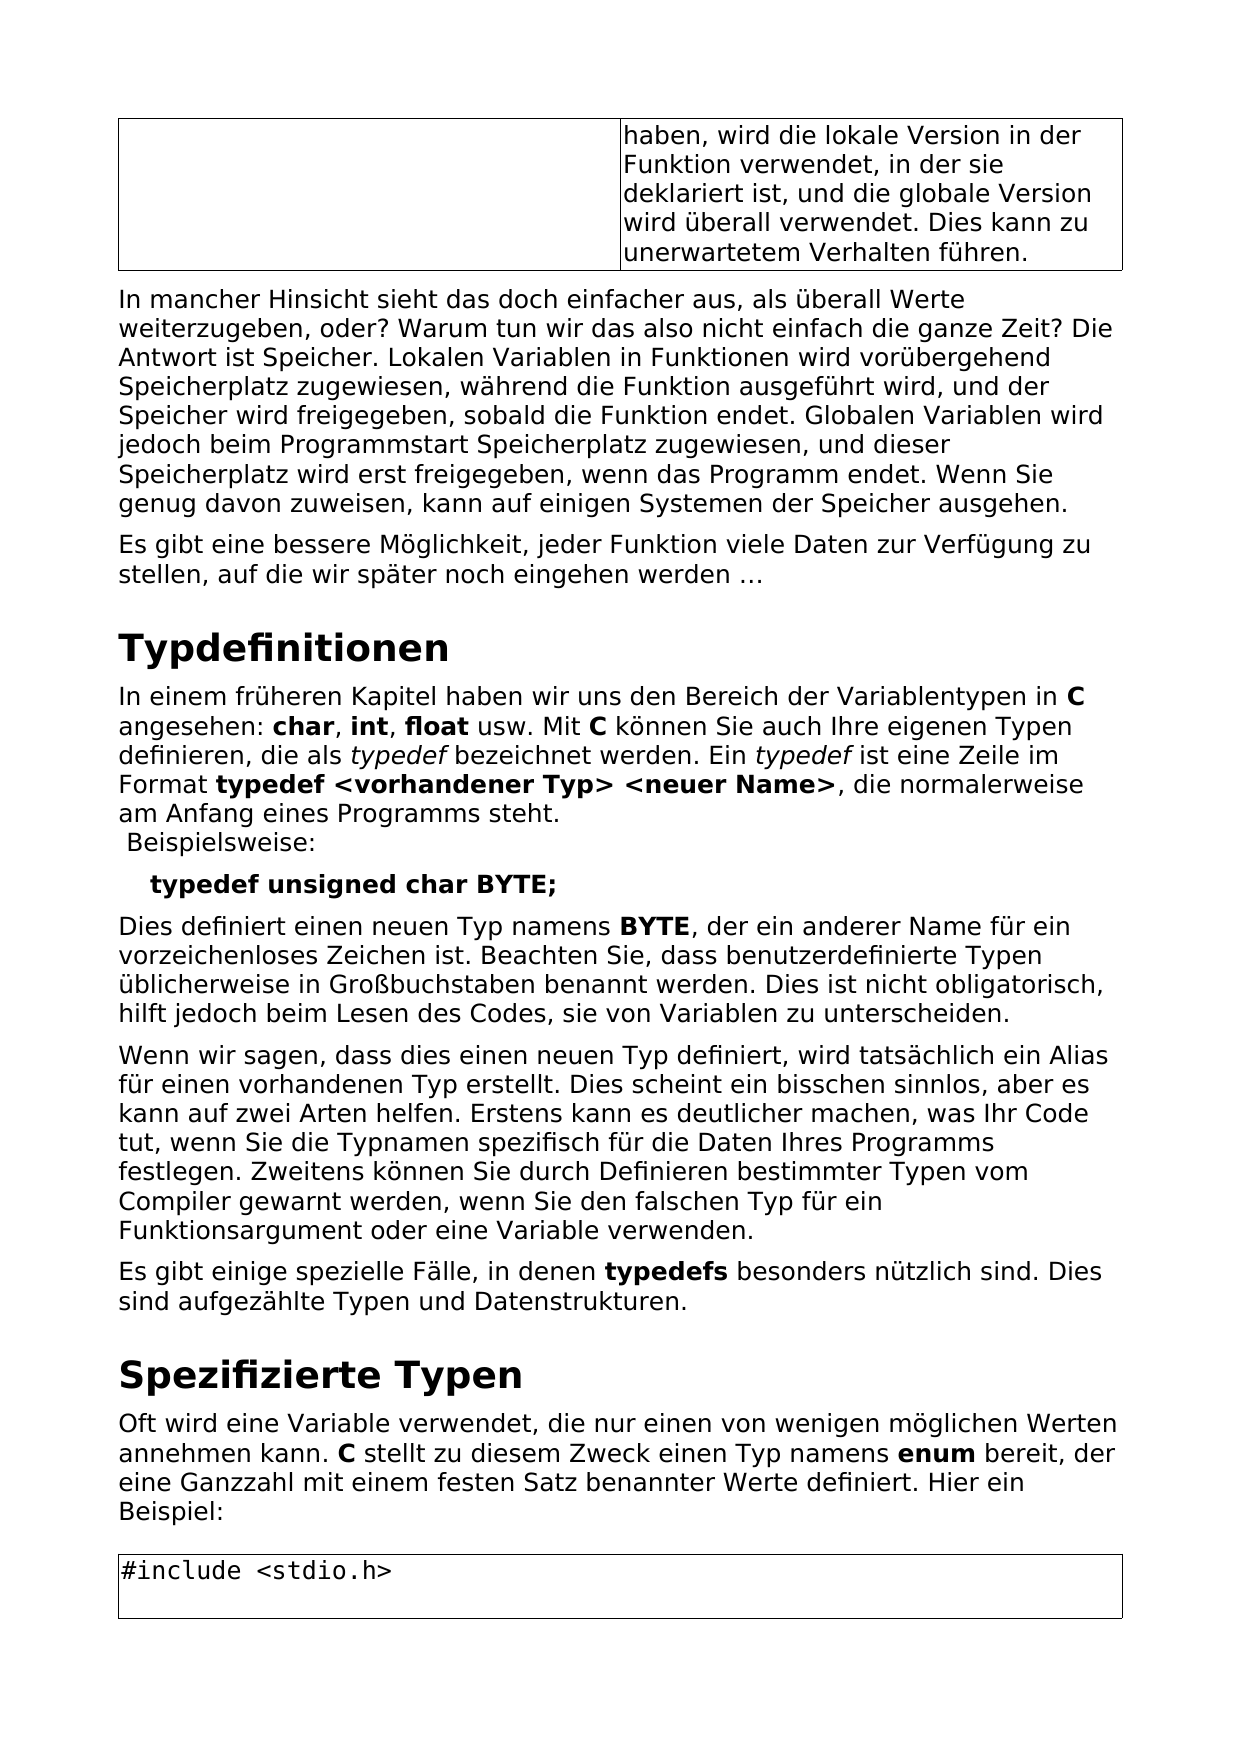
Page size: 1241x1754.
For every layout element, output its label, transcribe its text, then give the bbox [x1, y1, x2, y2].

table_header [119, 119, 620, 270]
table_header #include <stdio.h> [119, 1555, 1122, 1618]
text Oft wird eine Variable verwendet, die nur einen von wenigen möglichen Werten annehmen kann. C stellt zu diesem Zweck einen Typ namens enum bereit, der eine Ganzzahl mit einem festen Satz benannter Werte definiert. Hier ein Beispiel: [118, 1409, 1122, 1526]
text Es gibt eine bessere Möglichkeit, jeder Funktion viele Daten zur Verfügung zu stellen, auf die wir später noch eingehen werden … [118, 531, 1122, 589]
table_header haben, wird die lokale Version in der Funktion verwendet, in der sie deklariert ist, und die globale Version wird überall verwendet. Dies kann zu unerwartetem Verhalten führen. [621, 119, 1122, 270]
text Dies definiert einen neuen Typ namens BYTE, der ein anderer Name für ein vorzeichenloses Zeichen ist. Beachten Sie, dass benutzerdefinierte Typen üblicherweise in Großbuchstaben benannt werden. Dies ist nicht obligatorisch, hilft jedoch beim Lesen des Codes, sie von Variablen zu unterscheiden. [118, 912, 1122, 1028]
text In einem früheren Kapitel haben wir uns den Bereich der Variablentypen in C angesehen: char, int, float usw. Mit C können Sie auch Ihre eigenen Typen definieren, die als typedef bezeichnet werden. Ein typedef ist eine Zeile im Format typedef <vorhandener Typ> <neuer Name>, die normalerweise am Anfang eines Programms steht. Beispielsweise: [118, 683, 1122, 858]
subtitle Spezifizierte Typen [118, 1353, 1122, 1397]
text Es gibt einige spezielle Fälle, in denen typedefs besonders nützlich sind. Dies sind aufgezählte Typen und Datenstrukturen. [118, 1258, 1122, 1316]
text Wenn wir sagen, dass dies einen neuen Typ definiert, wird tatsächlich ein Alias für einen vorhandenen Typ erstellt. Dies scheint ein bisschen sinnlos, aber es kann auf zwei Arten helfen. Erstens kann es deutlicher machen, was Ihr Code tut, wenn Sie die Typnamen spezifisch für die Daten Ihres Programms festlegen. Zweitens können Sie durch Definieren bestimmter Typen vom Compiler gewarnt werden, wenn Sie den falschen Typ für ein Funktionsargument oder eine Variable verwenden. [118, 1041, 1122, 1245]
text In mancher Hinsicht sieht das doch einfacher aus, als überall Werte weiterzugeben, oder? Warum tun wir das also nicht einfach die ganze Zeit? Die Antwort ist Speicher. Lokalen Variablen in Funktionen wird vorübergehend Speicherplatz zugewiesen, während die Funktion ausgeführt wird, und der Speicher wird freigegeben, sobald die Funktion endet. Globalen Variablen wird jedoch beim Programmstart Speicherplatz zugewiesen, und dieser Speicherplatz wird erst freigegeben, wenn das Programm endet. Wenn Sie genug davon zuweisen, kann auf einigen Systemen der Speicher ausgehen. [118, 285, 1122, 518]
subtitle Typdefinitionen [118, 626, 1122, 670]
text typedef unsigned char BYTE; [118, 870, 1122, 899]
